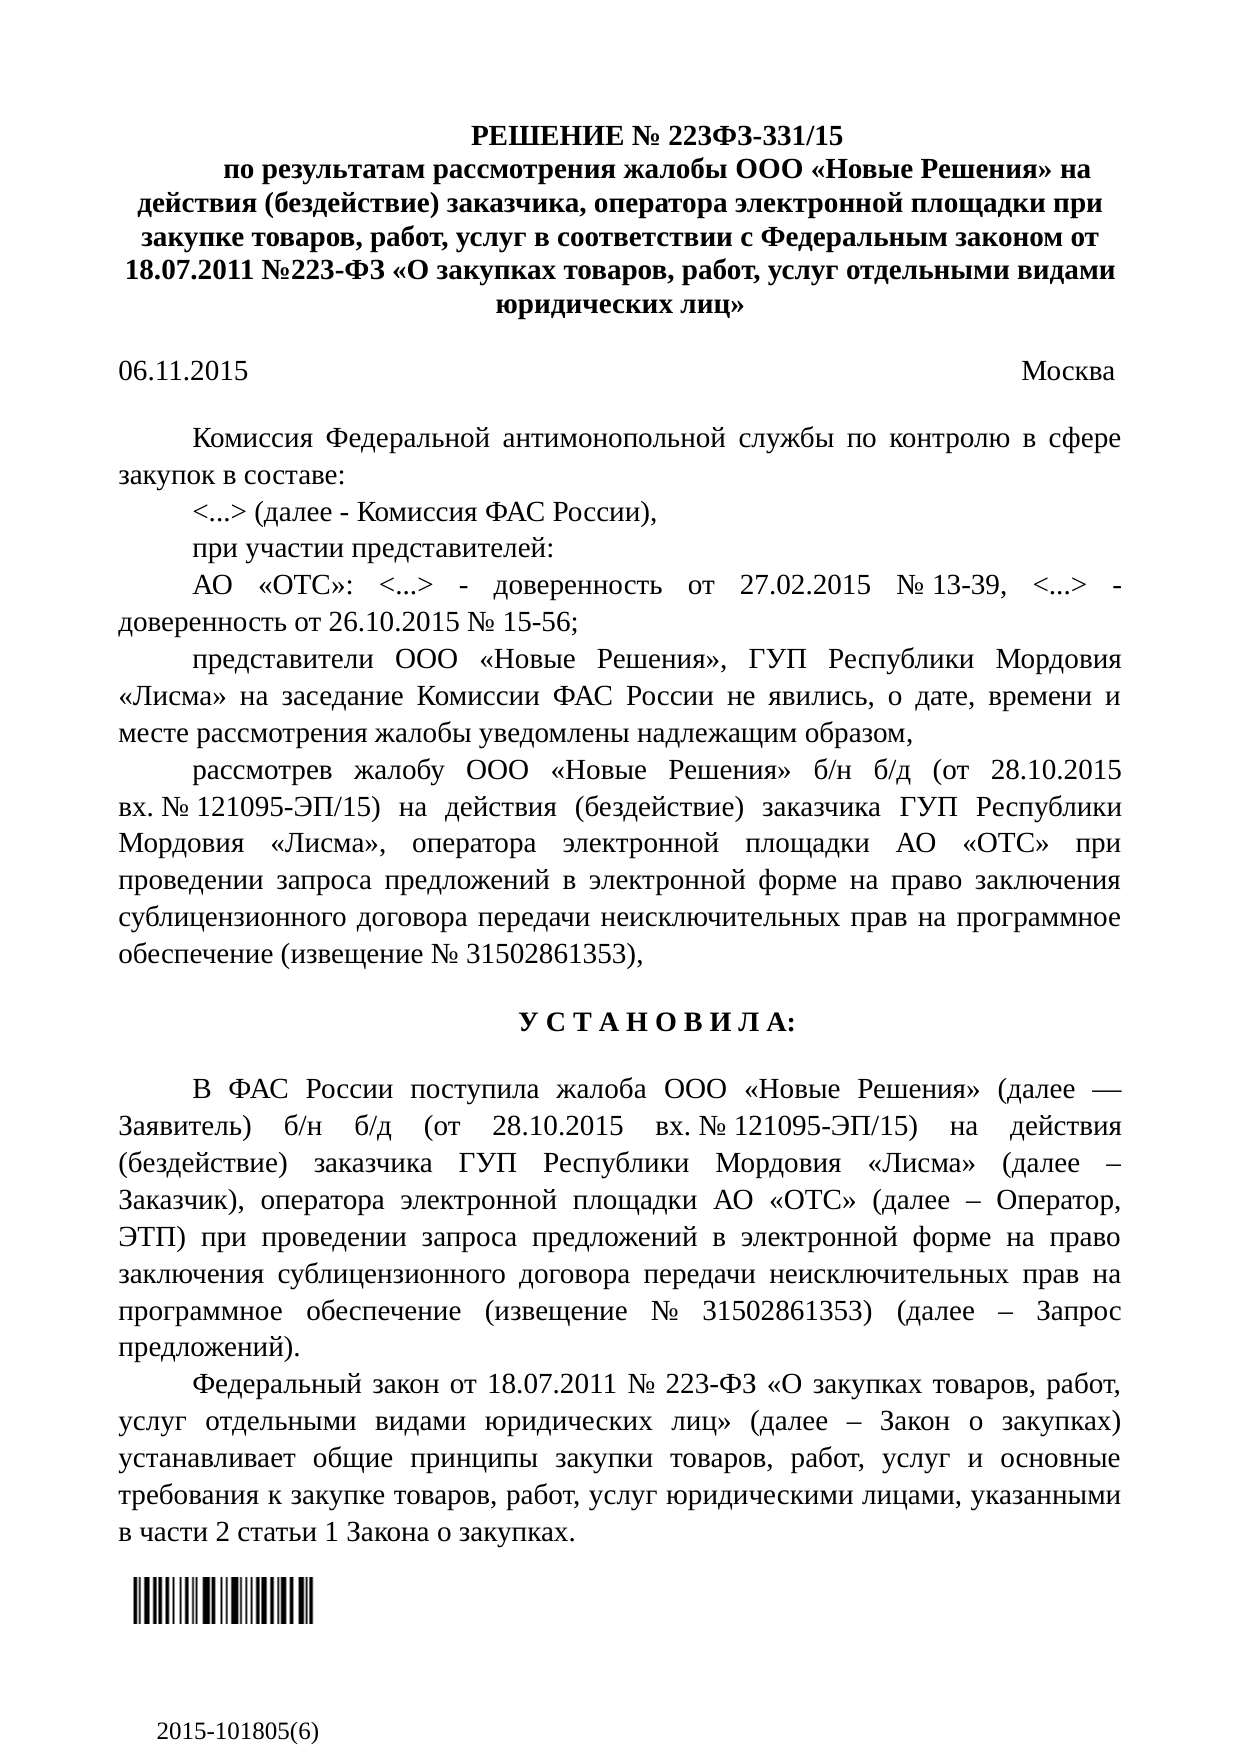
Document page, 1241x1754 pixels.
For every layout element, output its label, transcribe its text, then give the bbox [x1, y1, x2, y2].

text <...> (далее - Комиссия ФАС России), [118, 494, 1122, 527]
text У С Т А Н О В И Л А: [118, 1006, 1122, 1038]
text В ФАС России поступила жалоба ООО «Новые Решения» (далее — Заявитель) б/н б/д (от 28.10.2015 вх. № 121095-ЭП/15) на действия (бездействие) заказчика ГУП Республики Мордовия «Лисма» (далее – Заказчик), оператора электронной площадки АО «ОТС» (далее – Оператор, ЭТП) при проведении запроса предложений в электронной форме на право заключения сублицензионного договора передачи неисключительных прав на программное обеспечение (извещение № 31502861353) (далее – Запрос предложений). [118, 1071, 1122, 1363]
text Федеральный закон от 18.07.2011 № 223-ФЗ «О закупках товаров, работ, услуг отдельными видами юридических лиц» (далее – Закон о закупках) устанавливает общие принципы закупки товаров, работ, услуг и основные требования к закупке товаров, работ, услуг юридическими лицами, указанными в части 2 статьи 1 Закона о закупках. [118, 1366, 1122, 1547]
text Комиссия Федеральной антимонопольной службы по контролю в сфере закупок в составе: [118, 420, 1122, 490]
text РЕШЕНИЕ № 223ФЗ-331/15 [118, 118, 1122, 152]
text представители ООО «Новые Решения», ГУП Республики Мордовия «Лисма» на заседание Комиссии ФАС России не явились, о дате, времени и месте рассмотрения жалобы уведомлены надлежащим образом, [118, 641, 1122, 748]
text АО «OTC»: <...> - доверенность от 27.02.2015 № 13-39, <...> - доверенность от 26.10.2015 № 15-56; [118, 567, 1122, 638]
text рассмотрев жалобу ООО «Новые Решения» б/н б/д (от 28.10.2015 вх. № 121095-ЭП/15) на действия (бездействие) заказчика ГУП Республики Мордовия «Лисма», оператора электронной площадки АО «ОТС» при проведении запроса предложений в электронной форме на право заключения сублицензионного договора передачи неисключительных прав на программное обеспечение (извещение № 31502861353), [118, 752, 1122, 970]
text при участии представителей: [118, 531, 1122, 564]
picture [118, 1577, 331, 1624]
text 06.11.2015 Москва [118, 353, 1122, 386]
text по результатам рассмотрения жалобы ООО «Новые Решения» на действия (бездействие) заказчика, оператора электронной площадки при закупке товаров, работ, услуг в соответствии с Федеральным законом от 18.07.2011 №223-ФЗ «О закупках товаров, работ, услуг отдельными видами юридических лиц» [118, 152, 1122, 319]
